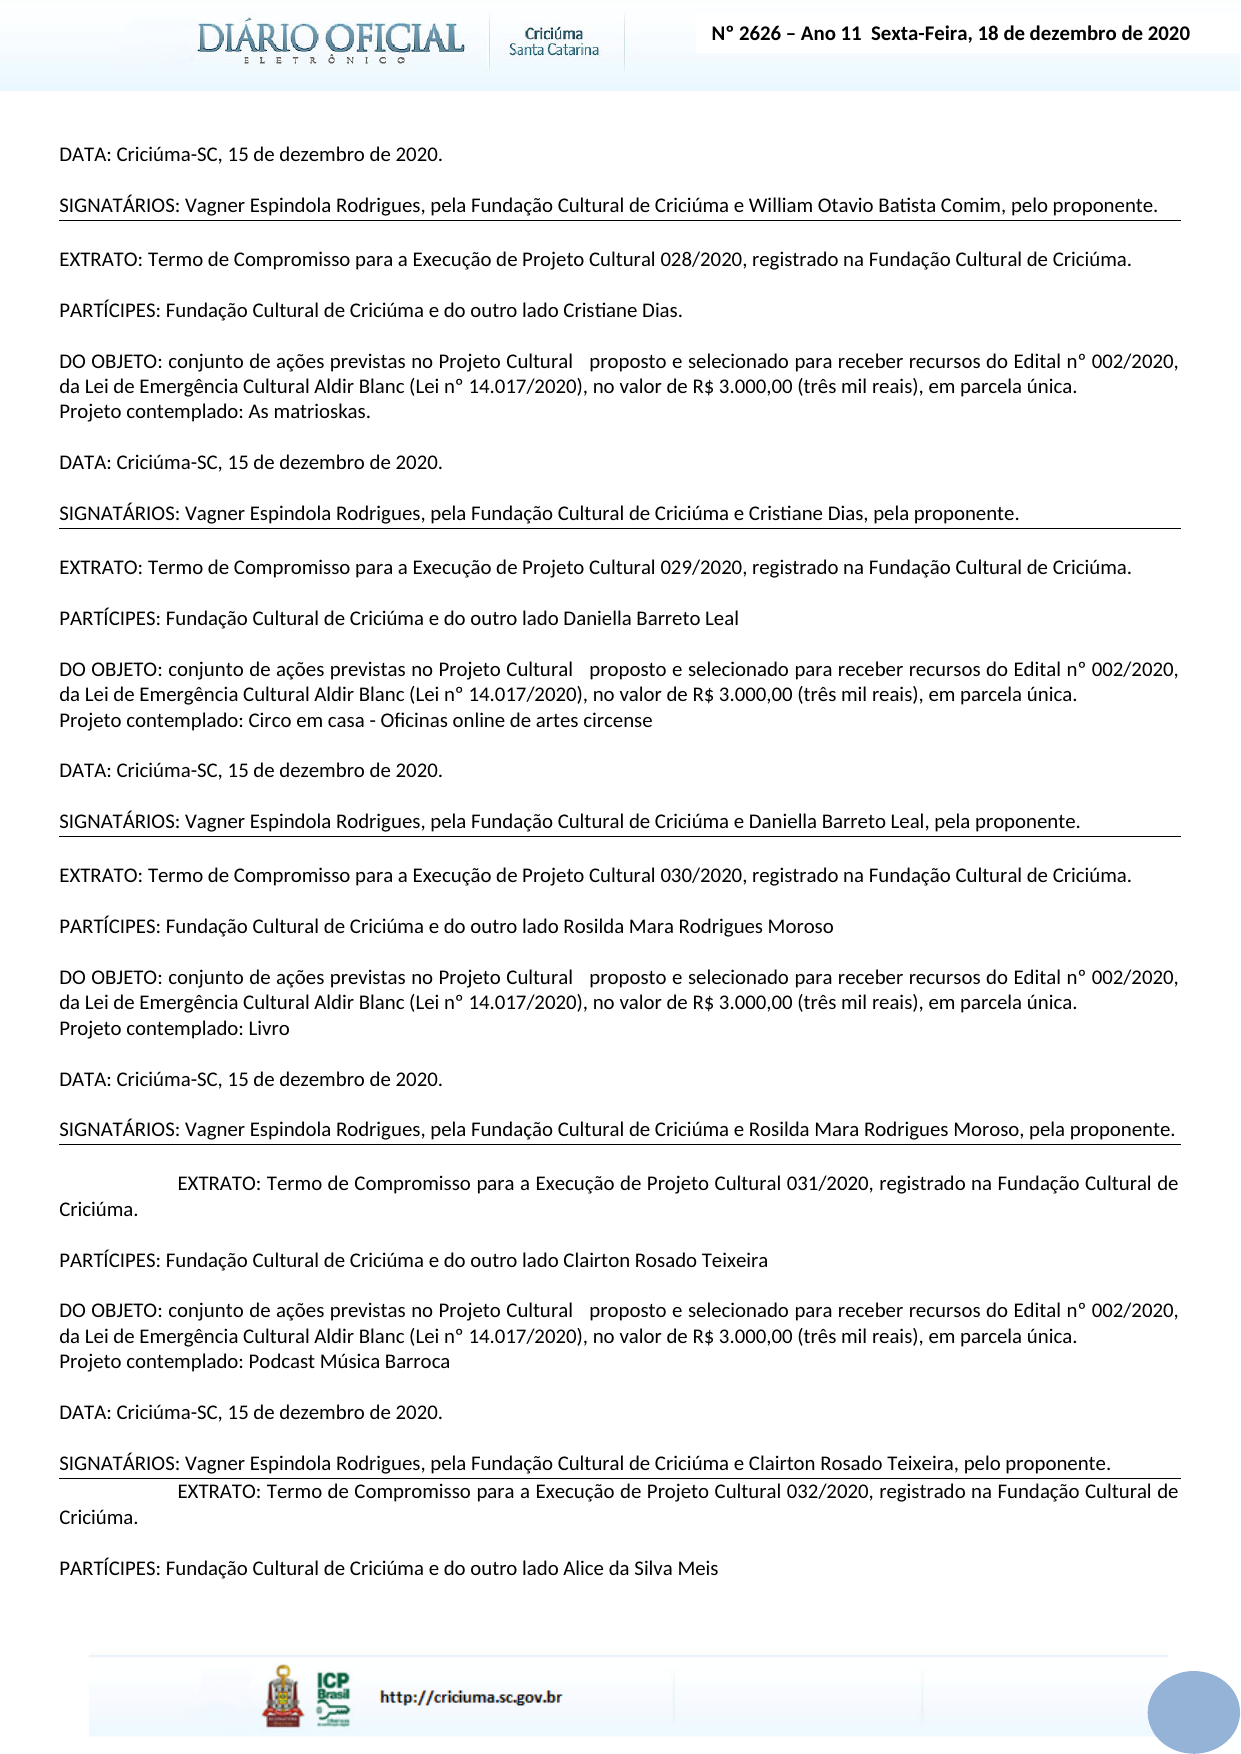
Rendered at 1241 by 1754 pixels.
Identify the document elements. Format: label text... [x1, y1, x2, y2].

text DO OBJETO: conjunto de ações previstas no Projeto Cultural proposto e selecionado para receber recursos do Edital nº 002/2020, da Lei de Emergência Cultural Aldir Blanc (Lei nº 14.017/2020), no valor de R$ 3.000,00 (três mil reais), em parcela única. [59, 656, 1181, 707]
text Projeto contemplado: Livro [59, 1015, 1181, 1040]
text EXTRATO: Termo de Compromisso para a Execução de Projeto Cultural 030/2020, registrado na Fundação Cultural de Criciúma. [59, 862, 1181, 888]
text DATA: Criciúma-SC, 15 de dezembro de 2020. [59, 1066, 1181, 1091]
text DATA: Criciúma-SC, 15 de dezembro de 2020. [59, 141, 1181, 167]
text PARTÍCIPES: Fundação Cultural de Criciúma e do outro lado Alice da Silva Meis [59, 1555, 1181, 1580]
text PARTÍCIPES: Fundação Cultural de Criciúma e do outro lado Clairton Rosado Teixeira [59, 1247, 1181, 1272]
text PARTÍCIPES: Fundação Cultural de Criciúma e do outro lado Cristiane Dias. [59, 297, 1181, 322]
text PARTÍCIPES: Fundação Cultural de Criciúma e do outro lado Rosilda Mara Rodrigues Moroso [59, 913, 1181, 939]
text Projeto contemplado: Circo em casa - Oficinas online de artes circense [59, 707, 1181, 732]
text EXTRATO: Termo de Compromisso para a Execução de Projeto Cultural 032/2020, registrado na Fundação Cultural de Criciúma. [59, 1479, 1181, 1529]
text SIGNATÁRIOS: Vagner Espindola Rodrigues, pela Fundação Cultural de Criciúma e Clairton Rosado Teixeira, pelo proponente. [59, 1450, 1181, 1478]
text DATA: Criciúma-SC, 15 de dezembro de 2020. [59, 449, 1181, 475]
text DATA: Criciúma-SC, 15 de dezembro de 2020. [59, 758, 1181, 783]
text DO OBJETO: conjunto de ações previstas no Projeto Cultural proposto e selecionado para receber recursos do Edital nº 002/2020, da Lei de Emergência Cultural Aldir Blanc (Lei nº 14.017/2020), no valor de R$ 3.000,00 (três mil reais), em parcela única. [59, 348, 1181, 399]
text EXTRATO: Termo de Compromisso para a Execução de Projeto Cultural 028/2020, registrado na Fundação Cultural de Criciúma. [59, 246, 1181, 272]
text PARTÍCIPES: Fundação Cultural de Criciúma e do outro lado Daniella Barreto Leal [59, 605, 1181, 631]
text DATA: Criciúma-SC, 15 de dezembro de 2020. [59, 1399, 1181, 1425]
text DO OBJETO: conjunto de ações previstas no Projeto Cultural proposto e selecionado para receber recursos do Edital nº 002/2020, da Lei de Emergência Cultural Aldir Blanc (Lei nº 14.017/2020), no valor de R$ 3.000,00 (três mil reais), em parcela única. [59, 964, 1181, 1015]
text SIGNATÁRIOS: Vagner Espindola Rodrigues, pela Fundação Cultural de Criciúma e William Otavio Batista Comim, pelo proponente. [59, 192, 1181, 220]
text Projeto contemplado: Podcast Música Barroca [59, 1348, 1181, 1374]
text Projeto contemplado: As matrioskas. [59, 399, 1181, 424]
text SIGNATÁRIOS: Vagner Espindola Rodrigues, pela Fundação Cultural de Criciúma e Cristiane Dias, pela proponente. [59, 500, 1181, 528]
text DO OBJETO: conjunto de ações previstas no Projeto Cultural proposto e selecionado para receber recursos do Edital nº 002/2020, da Lei de Emergência Cultural Aldir Blanc (Lei nº 14.017/2020), no valor de R$ 3.000,00 (três mil reais), em parcela única. [59, 1298, 1181, 1348]
text SIGNATÁRIOS: Vagner Espindola Rodrigues, pela Fundação Cultural de Criciúma e Daniella Barreto Leal, pela proponente. [59, 808, 1181, 836]
text EXTRATO: Termo de Compromisso para a Execução de Projeto Cultural 029/2020, registrado na Fundação Cultural de Criciúma. [59, 554, 1181, 580]
text EXTRATO: Termo de Compromisso para a Execução de Projeto Cultural 031/2020, registrado na Fundação Cultural de Criciúma. [59, 1171, 1181, 1221]
text SIGNATÁRIOS: Vagner Espindola Rodrigues, pela Fundação Cultural de Criciúma e Rosilda Mara Rodrigues Moroso, pela proponente. [59, 1117, 1181, 1144]
